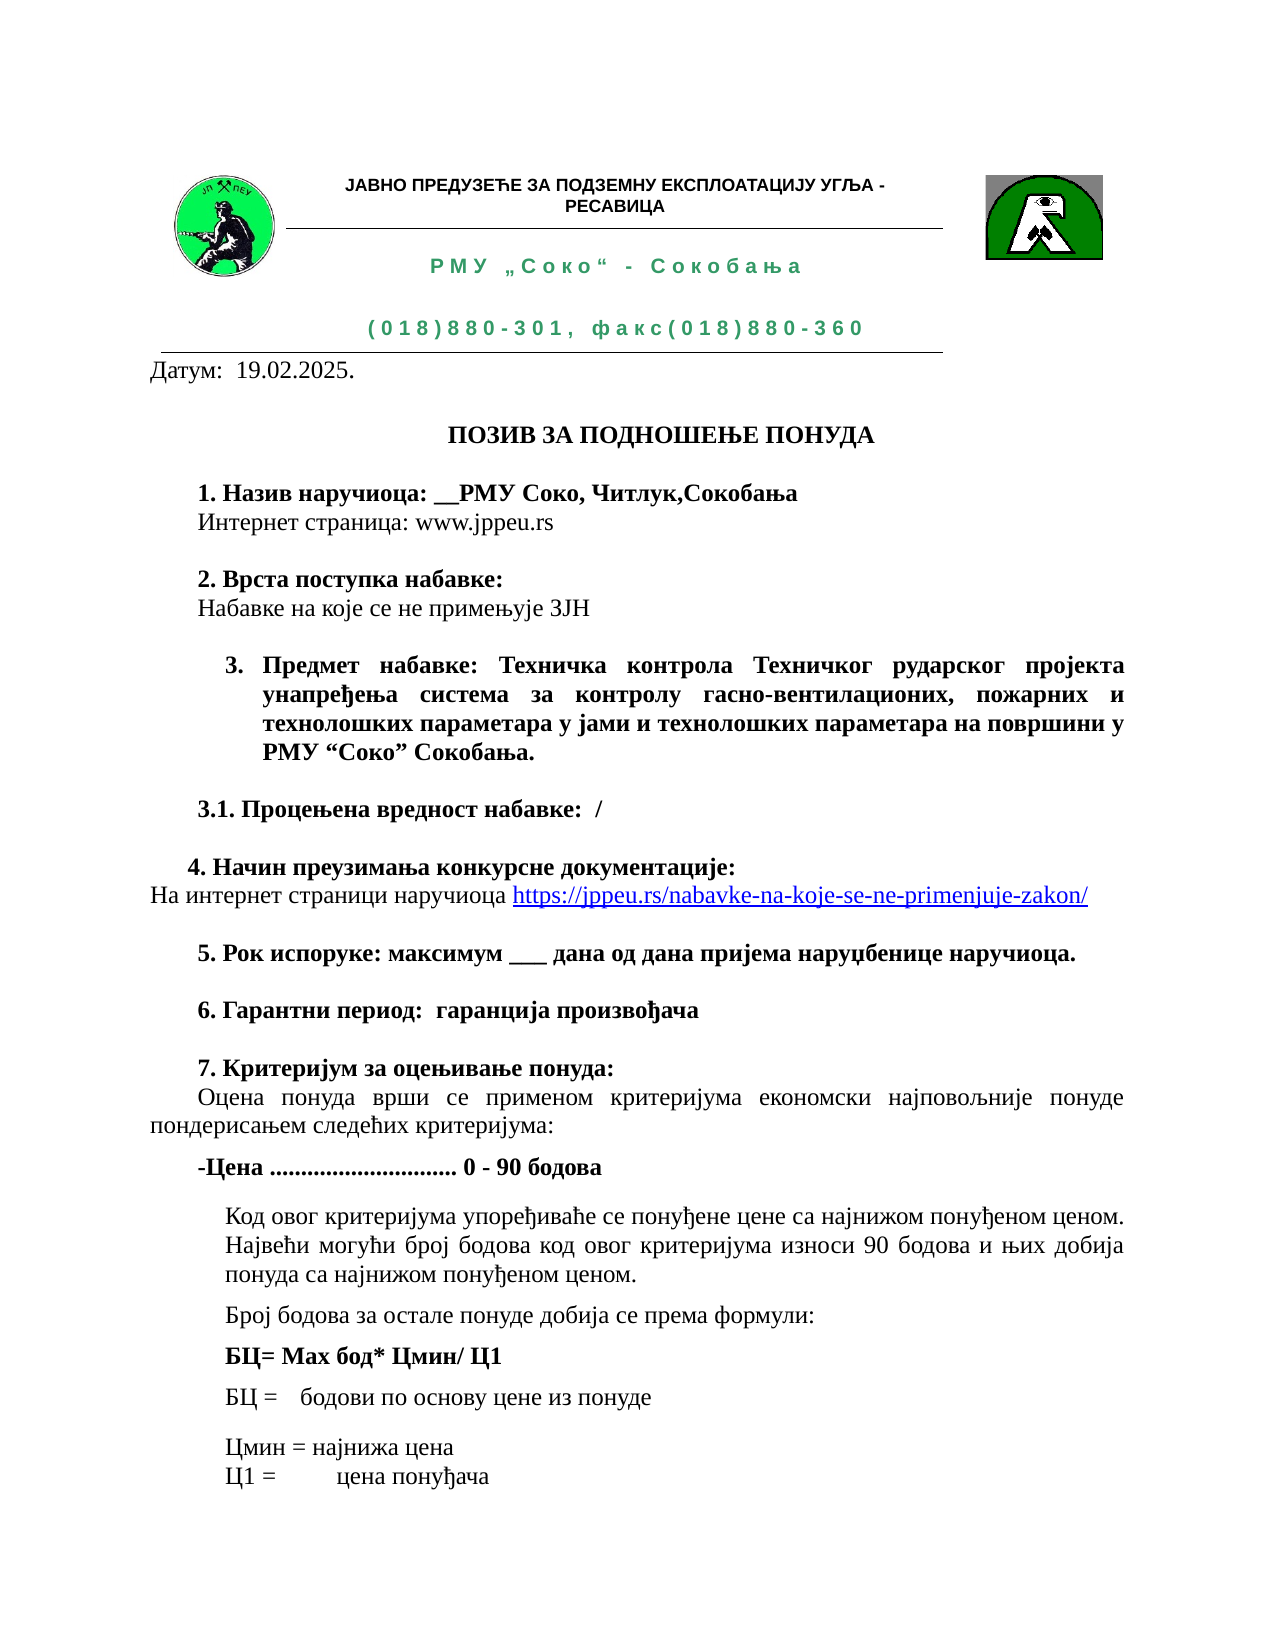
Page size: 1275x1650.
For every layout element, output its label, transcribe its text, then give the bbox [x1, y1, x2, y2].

text 6. Гарантни период: гаранција произвођача [150, 995, 1125, 1024]
text -Цена .............................. 0 - 90 бодова [150, 1152, 1125, 1180]
text Датум: 19.02.2025. [150, 353, 1125, 384]
text БЦ = бодови по основу цене из понуде [225, 1382, 1125, 1411]
text 1. Назив наручиоца: __РМУ Соко, Читлук,Сокобања [150, 478, 1125, 507]
table_header [943, 150, 1145, 352]
text Набавке на које се не примењује ЗЈН [150, 593, 1125, 622]
text БЦ= Маx бод* Цмин/ Ц1 [225, 1341, 1125, 1370]
table_cell РМУ „Соко“ - Сокобања (018)880-301, факс(018)880-360 [286, 229, 943, 352]
text На интернет страници наручиоца https://jppeu.rs/nabavke-na-koje-se-ne-primenjuje-zakon/ [150, 880, 1125, 909]
text Оцена понуда врши се применом критеријума економски најповољније понуде пондерисањем следећих критеријума: [150, 1082, 1125, 1139]
text Цмин = најнижа цена [225, 1432, 1125, 1461]
picture [985, 175, 1103, 260]
text Код овог критеријума упоређиваће се понуђене цене са најнижом понуђеном ценом. Највећи могући број бодова код овог критеријума износи 90 бодова и њих добија понуда са најнижом понуђеном ценом. [225, 1201, 1125, 1287]
text Интернет страница: www.jppeu.rs [150, 507, 1125, 535]
list Предмет набавке: Техничка контрола Техничког рударског пројекта унапређења система за контролу гасно-вентилационих, пожарних и технолошких параметара у јами и технолошких параметара на површини у РМУ “Соко” Сокобања. [225, 650, 1125, 765]
table_header ЈАВНО ПРЕДУЗЕЋЕ ЗА ПОДЗЕМНУ ЕКСПЛОАТАЦИЈУ УГЉА - РЕСАВИЦА [286, 150, 943, 228]
text 3.1. Процењена вредност набавке: / [150, 794, 1125, 823]
text 4. Начин преузимања конкурсне документације: [150, 852, 1125, 880]
text 2. Врста поступка набавке: [150, 564, 1125, 593]
picture [173, 175, 275, 277]
text 7. Критеријум за оцењивање понуда: [150, 1053, 1125, 1082]
text Ц1 = цена понуђача [225, 1461, 1125, 1489]
text 5. Рок испоруке: максимум ___ дана од дана пријема наруџбенице наручиоца. [150, 938, 1125, 967]
table_header [161, 150, 286, 352]
text ПОЗИВ ЗА ПОДНОШЕЊЕ ПОНУДА [150, 420, 1125, 449]
text Број бодова за остале понуде добија се према формули: [225, 1300, 1125, 1329]
